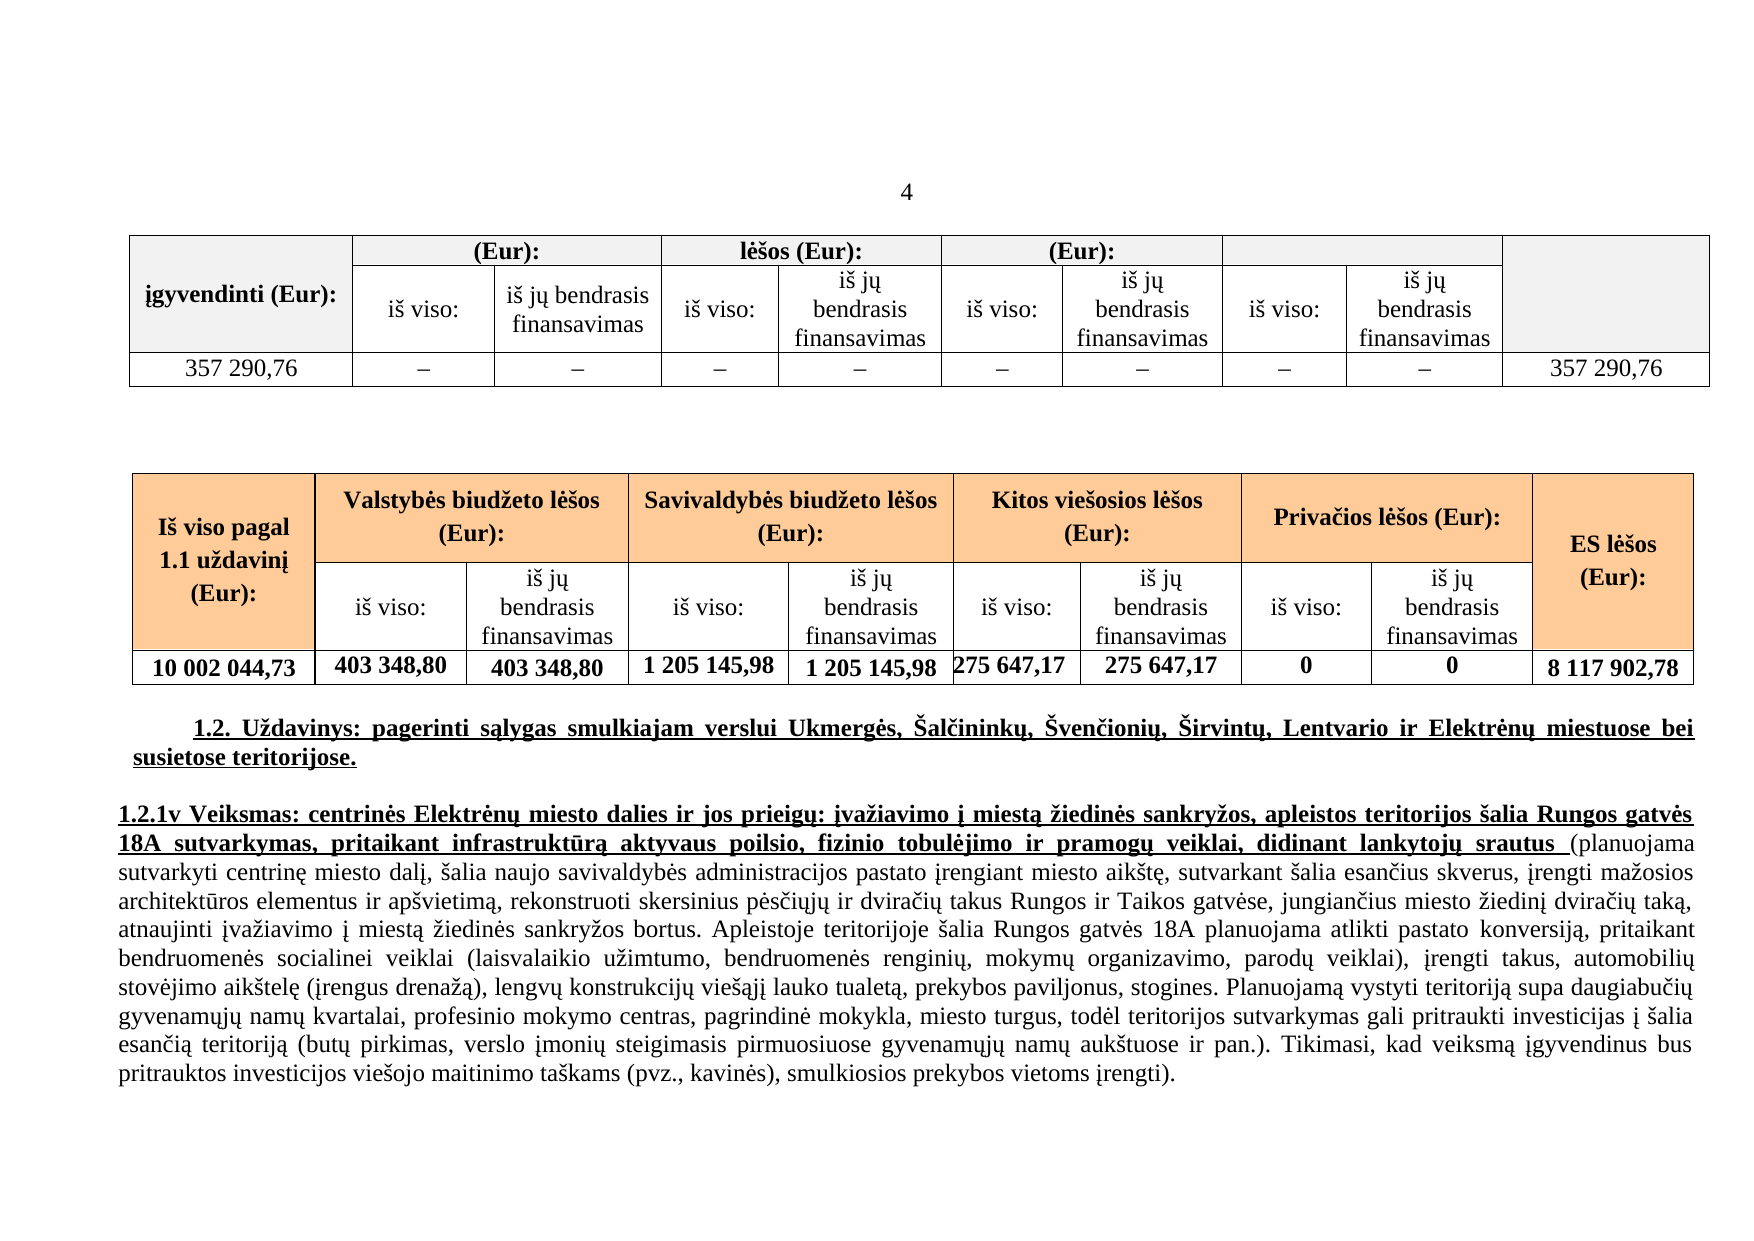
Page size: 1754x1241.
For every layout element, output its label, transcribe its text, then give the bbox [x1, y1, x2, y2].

table_header Valstybės biudžeto lėšos (Eur): [316, 474, 628, 562]
table_header [1223, 236, 1502, 264]
table_header ES lėšos (Eur): [1533, 474, 1693, 649]
table_cell 403 348,80 [467, 651, 628, 683]
table_header (Eur): [942, 236, 1222, 264]
table_cell 357 290,76 [1503, 353, 1709, 386]
table_cell iš viso: [353, 266, 494, 352]
table_cell iš viso: [1223, 266, 1346, 352]
table_header Kitos viešosios lėšos (Eur): [954, 474, 1241, 562]
table_cell iš viso: [954, 563, 1080, 649]
table_cell 275 647,17 [954, 651, 1080, 683]
table_header [1503, 236, 1709, 352]
table_cell iš jų bendrasis finansavimas [1372, 563, 1532, 649]
table_cell 8 117 902,78 [1533, 651, 1693, 683]
table_cell 10 002 044,73 [133, 651, 314, 683]
table_cell – [353, 353, 494, 386]
table_header (Eur): [353, 236, 661, 264]
table_cell iš viso: [662, 266, 778, 352]
table_cell iš jų bendrasis finansavimas [789, 563, 953, 649]
table_cell 0 [1242, 651, 1371, 683]
table_cell iš jų bendrasis finansavimas [1347, 266, 1502, 352]
table_cell – [495, 353, 661, 386]
table_cell – [779, 353, 941, 386]
table_cell iš jų bendrasis finansavimas [495, 266, 661, 352]
table_cell iš jų bendrasis finansavimas [467, 563, 628, 649]
table_header Savivaldybės biudžeto lėšos (Eur): [629, 474, 953, 562]
table_cell iš jų bendrasis finansavimas [1081, 563, 1241, 649]
table_header lėšos (Eur): [662, 236, 941, 264]
table_header Privačios lėšos (Eur): [1242, 474, 1532, 562]
table_cell 275 647,17 [1081, 651, 1241, 683]
table_cell 1 205 145,98 [629, 651, 788, 683]
text 1.2.1v Veiksmas: centrinės Elektrėnų miesto dalies ir jos prieigų: įvažiavimo į miestą žiedinės sankryžos, apleistos teritorijos šalia Rungos gatvės 18A sutvarkymas, pritaikant infrastruktūrą aktyvaus poilsio, fizinio tobulėjimo ir pramogų veiklai, didinant lankytojų srautus (planuojama sutvarkyti centrinę miesto dalį, šalia naujo savivaldybės administracijos pastato įrengiant miesto aikštę, sutvarkant šalia esančius skverus, įrengti mažosios architektūros elementus ir apšvietimą, rekonstruoti skersinius pėsčiųjų ir dviračių takus Rungos ir Taikos gatvėse, jungiančius miesto žiedinį dviračių taką, atnaujinti įvažiavimo į miestą žiedinės sankryžos bortus. Apleistoje teritorijoje šalia Rungos gatvės 18A planuojama atlikti pastato konversiją, pritaikant bendruomenės socialinei veiklai (laisvalaikio užimtumo, bendruomenės renginių, mokymų organizavimo, parodų veiklai), įrengti takus, automobilių stovėjimo aikštelę (įrengus drenažą), lengvų konstrukcijų viešąjį lauko tualetą, prekybos paviljonus, stogines. Planuojamą vystyti teritoriją supa daugiabučių gyvenamųjų namų kvartalai, profesinio mokymo centras, pagrindinė mokykla, miesto turgus, todėl teritorijos sutvarkymas gali pritraukti investicijas į šalia esančią teritoriją (butų pirkimas, verslo įmonių steigimasis pirmuosiuose gyvenamųjų namų aukštuose ir pan.). Tikimasi, kad veiksmą įgyvendinus bus pritrauktos investicijos viešojo maitinimo taškams (pvz., kavinės), smulkiosios prekybos vietoms įrengti). [118, 799, 1695, 1087]
table_cell 0 [1372, 651, 1532, 683]
table_cell – [662, 353, 778, 386]
table_header įgyvendinti (Eur): [130, 236, 352, 352]
table_cell iš viso: [942, 266, 1062, 352]
table_cell 357 290,76 [130, 353, 352, 386]
table_cell 1 205 145,98 [789, 651, 953, 683]
table_cell iš viso: [1242, 563, 1371, 649]
table_header Iš viso pagal 1.1 uždavinį (Eur): [133, 474, 314, 649]
table_cell – [1223, 353, 1346, 386]
text 1.2. Uždavinys: pagerinti sąlygas smulkiajam verslui Ukmergės, Šalčininkų, Švenčionių, Širvintų, Lentvario ir Elektrėnų miestuose bei susietose teritorijose. [133, 713, 1695, 771]
table_cell – [1347, 353, 1502, 386]
table_cell iš viso: [629, 563, 788, 649]
table_cell iš jų bendrasis finansavimas [779, 266, 941, 352]
table_cell iš jų bendrasis finansavimas [1063, 266, 1222, 352]
table_cell – [942, 353, 1062, 386]
table_cell 403 348,80 [316, 651, 466, 683]
table_cell iš viso: [316, 563, 466, 649]
table_cell – [1063, 353, 1222, 386]
